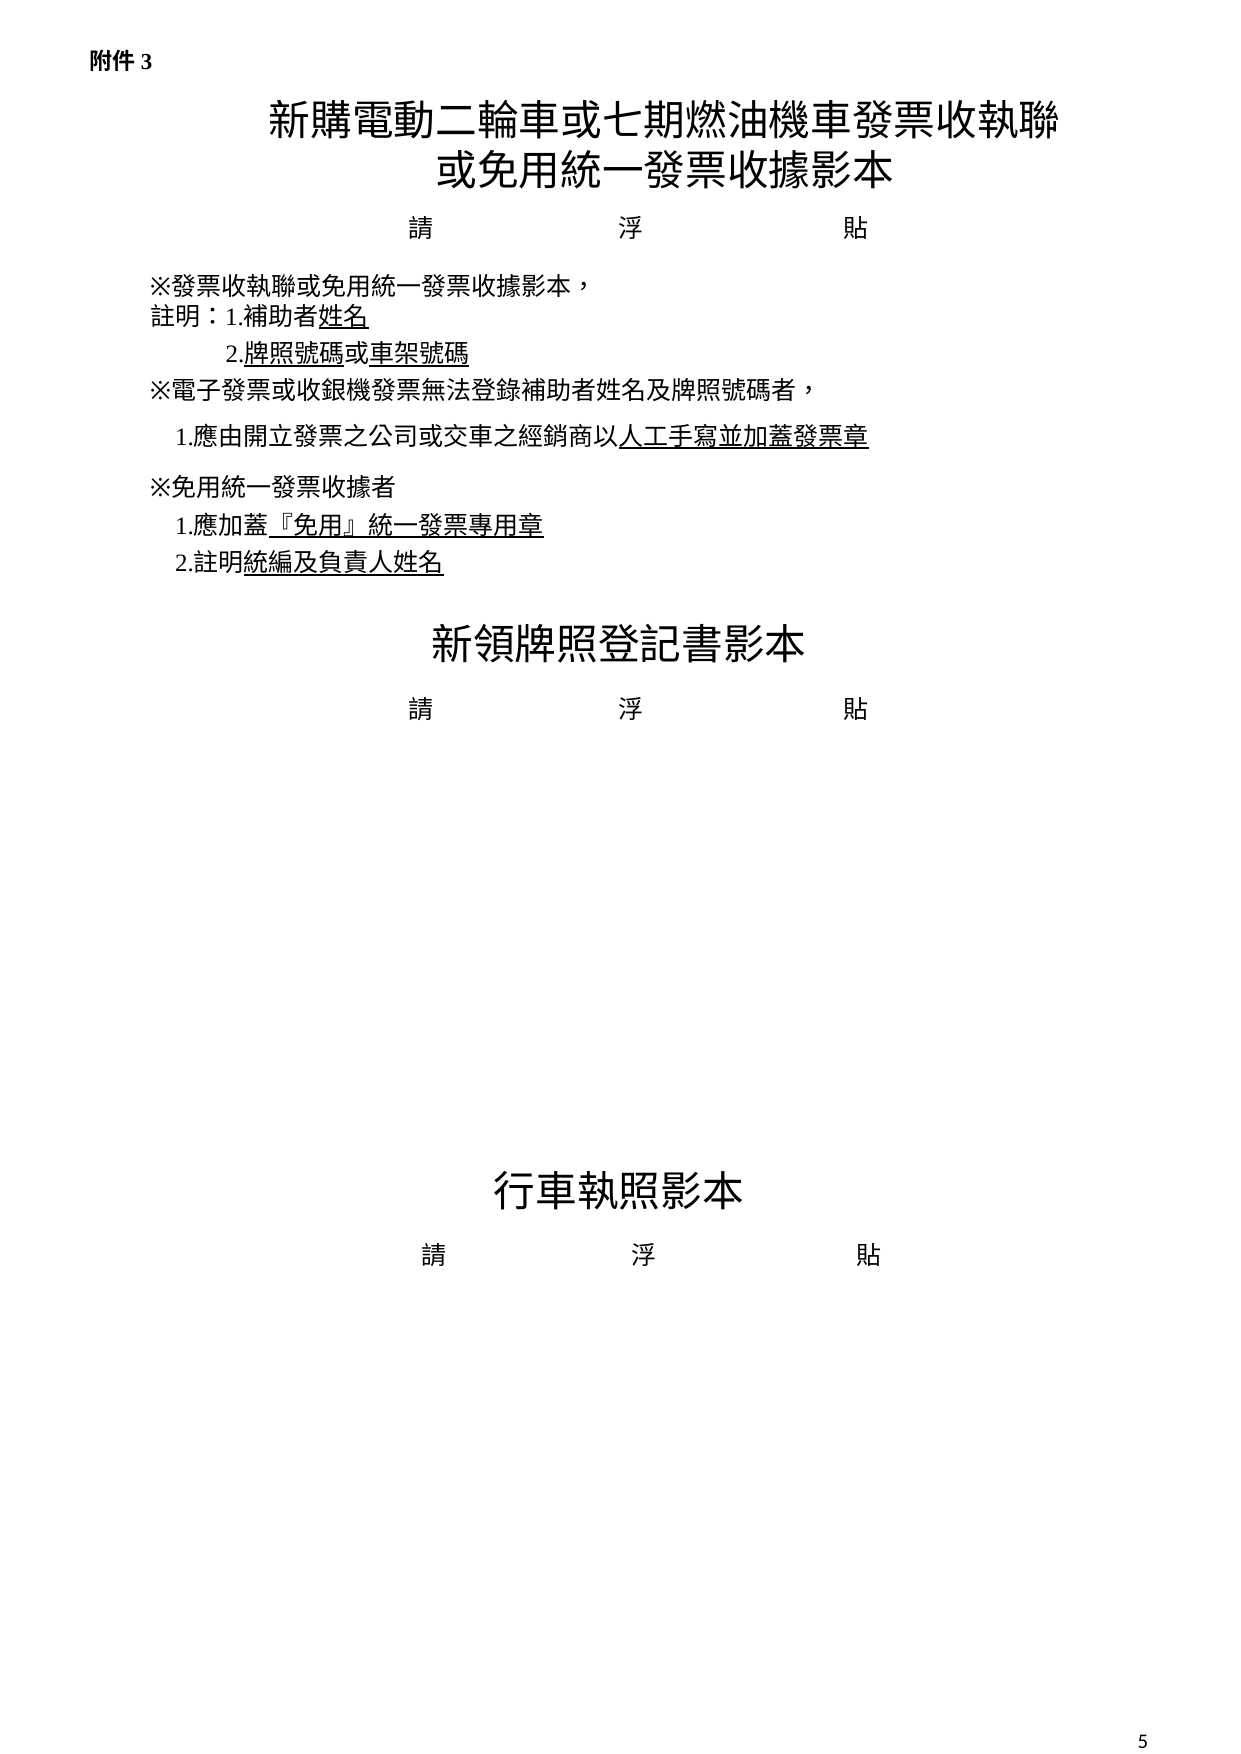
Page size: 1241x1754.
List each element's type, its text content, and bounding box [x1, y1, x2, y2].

text 請 浮 貼 [408, 213, 1148, 243]
text 或免用統一發票收據影本 [181, 145, 1148, 195]
text 請 浮 貼 [421, 1240, 1148, 1270]
text 1.應由開立發票之公司或交車之經銷商以人工手寫並加蓋發票章 [175, 421, 1148, 451]
text 新領牌照登記書影本 [89, 619, 1148, 669]
text 2.註明統編及負責人姓名 [175, 547, 1148, 578]
text ※發票收執聯或免用統一發票收據影本， [150, 271, 1148, 301]
text 1.應加蓋『免用』統一發票專用章 [175, 510, 1148, 540]
text 附件 3 [89, 47, 1148, 75]
text 註明：1.補助者姓名 [150, 301, 1148, 331]
text 請 浮 貼 [408, 694, 1148, 724]
text 2.牌照號碼或車架號碼 [225, 338, 1148, 369]
text ※電子發票或收銀機發票無法登錄補助者姓名及牌照號碼者， [150, 376, 1148, 406]
text 行車執照影本 [89, 1166, 1148, 1216]
text 新購電動二輪車或七期燃油機車發票收執聯 [181, 95, 1148, 145]
text ※免用統一發票收據者 [150, 472, 1148, 502]
